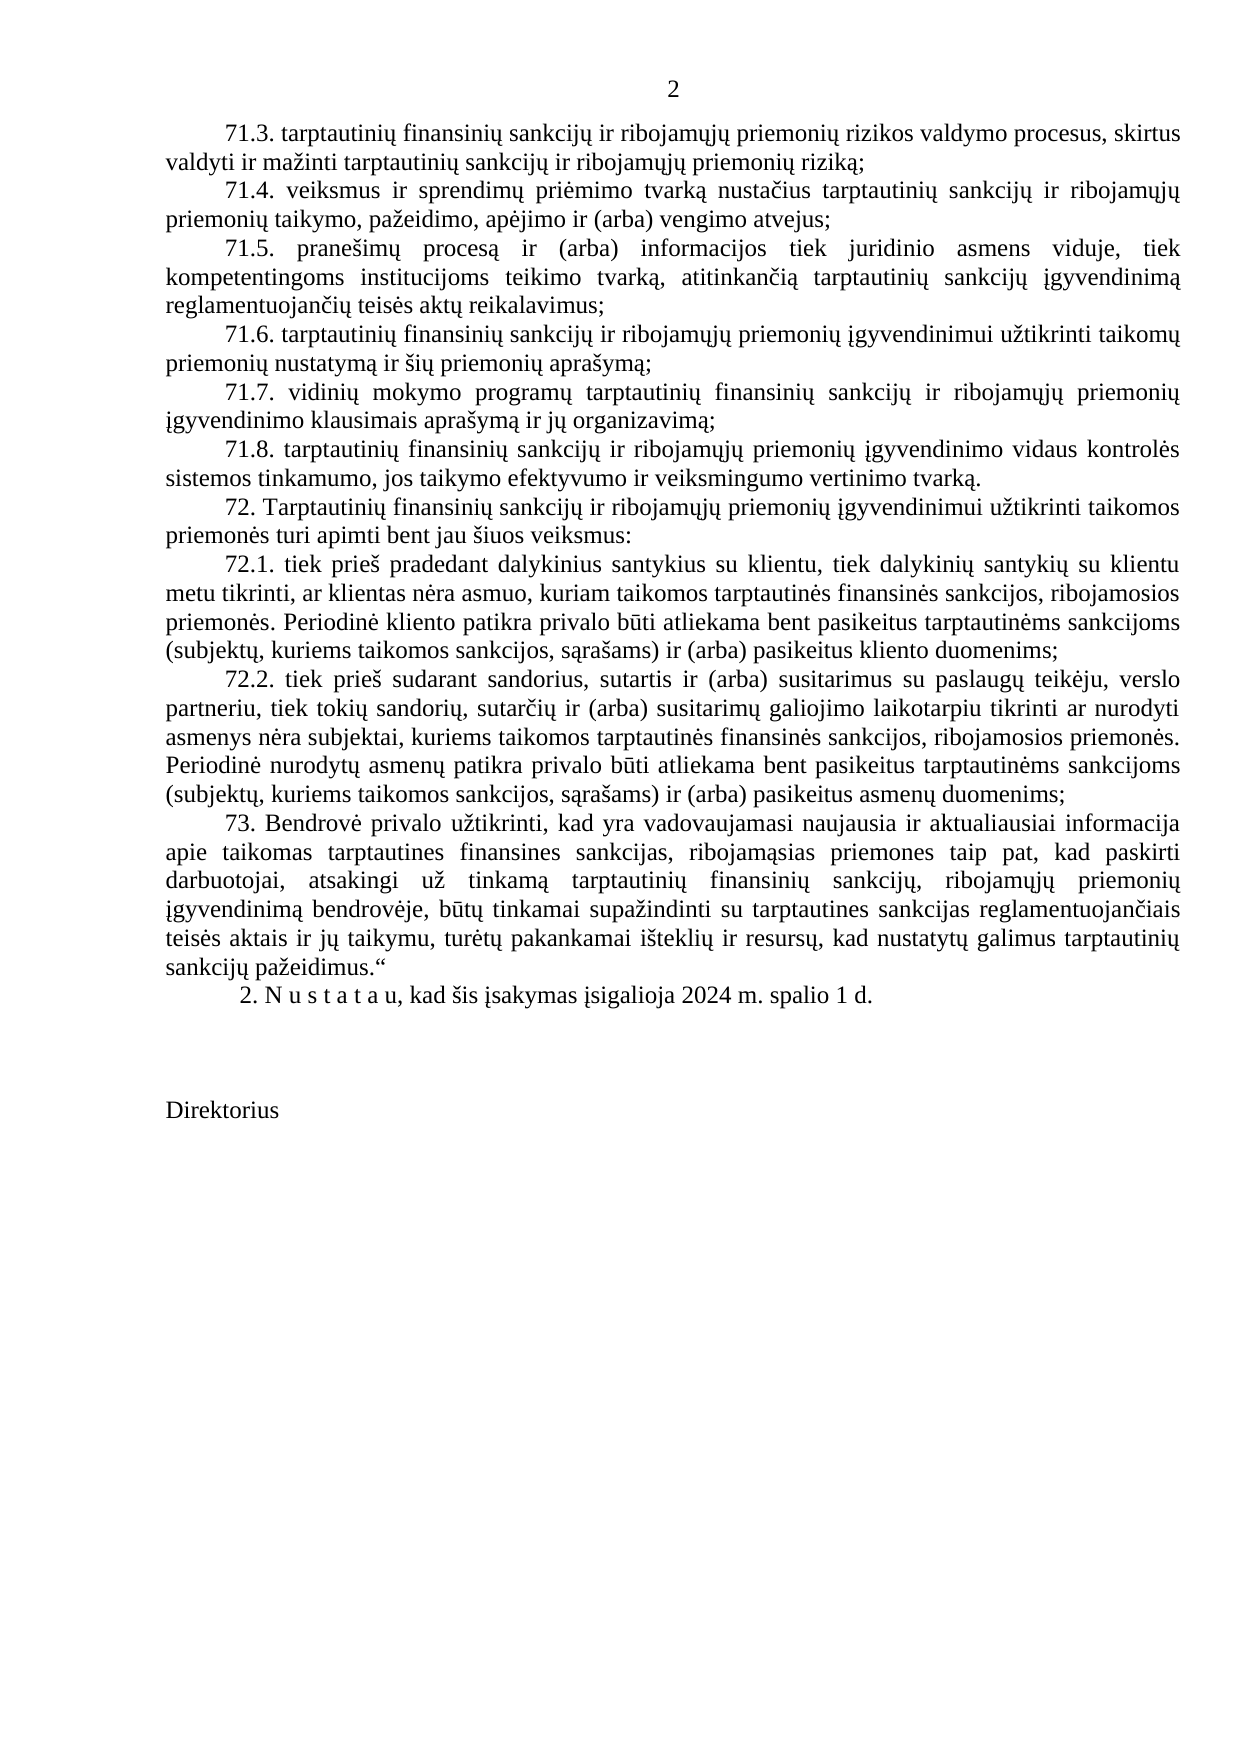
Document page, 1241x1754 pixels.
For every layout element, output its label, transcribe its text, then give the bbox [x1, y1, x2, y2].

text 71.7. vidinių mokymo programų tarptautinių finansinių sankcijų ir ribojamųjų priemonių įgyvendinimo klausimais aprašymą ir jų organizavimą; [165, 377, 1181, 434]
text 71.8. tarptautinių finansinių sankcijų ir ribojamųjų priemonių įgyvendinimo vidaus kontrolės sistemos tinkamumo, jos taikymo efektyvumo ir veiksmingumo vertinimo tvarką. [165, 434, 1181, 492]
text 72. Tarptautinių finansinių sankcijų ir ribojamųjų priemonių įgyvendinimui užtikrinti taikomos priemonės turi apimti bent jau šiuos veiksmus: [165, 492, 1181, 549]
text Direktorius [165, 1096, 1122, 1124]
text 2. N u s t a t a u, kad šis įsakymas įsigalioja 2024 m. spalio 1 d. [165, 981, 1181, 1009]
text 71.5. pranešimų procesą ir (arba) informacijos tiek juridinio asmens viduje, tiek kompetentingoms institucijoms teikimo tvarką, atitinkančią tarptautinių sankcijų įgyvendinimą reglamentuojančių teisės aktų reikalavimus; [165, 233, 1181, 319]
text 71.3. tarptautinių finansinių sankcijų ir ribojamųjų priemonių rizikos valdymo procesus, skirtus valdyti ir mažinti tarptautinių sankcijų ir ribojamųjų priemonių riziką; [165, 118, 1181, 176]
text 71.6. tarptautinių finansinių sankcijų ir ribojamųjų priemonių įgyvendinimui užtikrinti taikomų priemonių nustatymą ir šių priemonių aprašymą; [165, 319, 1181, 377]
text 72.1. tiek prieš pradedant dalykinius santykius su klientu, tiek dalykinių santykių su klientu metu tikrinti, ar klientas nėra asmuo, kuriam taikomos tarptautinės finansinės sankcijos, ribojamosios priemonės. Periodinė kliento patikra privalo būti atliekama bent pasikeitus tarptautinėms sankcijoms (subjektų, kuriems taikomos sankcijos, sąrašams) ir (arba) pasikeitus kliento duomenims; [165, 549, 1181, 664]
text 72.2. tiek prieš sudarant sandorius, sutartis ir (arba) susitarimus su paslaugų teikėju, verslo partneriu, tiek tokių sandorių, sutarčių ir (arba) susitarimų galiojimo laikotarpiu tikrinti ar nurodyti asmenys nėra subjektai, kuriems taikomos tarptautinės finansinės sankcijos, ribojamosios priemonės. Periodinė nurodytų asmenų patikra privalo būti atliekama bent pasikeitus tarptautinėms sankcijoms (subjektų, kuriems taikomos sankcijos, sąrašams) ir (arba) pasikeitus asmenų duomenims; [165, 664, 1181, 808]
text 71.4. veiksmus ir sprendimų priėmimo tvarką nustačius tarptautinių sankcijų ir ribojamųjų priemonių taikymo, pažeidimo, apėjimo ir (arba) vengimo atvejus; [165, 176, 1181, 233]
text 73. Bendrovė privalo užtikrinti, kad yra vadovaujamasi naujausia ir aktualiausiai informacija apie taikomas tarptautines finansines sankcijas, ribojamąsias priemones taip pat, kad paskirti darbuotojai, atsakingi už tinkamą tarptautinių finansinių sankcijų, ribojamųjų priemonių įgyvendinimą bendrovėje, būtų tinkamai supažindinti su tarptautines sankcijas reglamentuojančiais teisės aktais ir jų taikymu, turėtų pakankamai išteklių ir resursų, kad nustatytų galimus tarptautinių sankcijų pažeidimus.“ [165, 808, 1181, 981]
